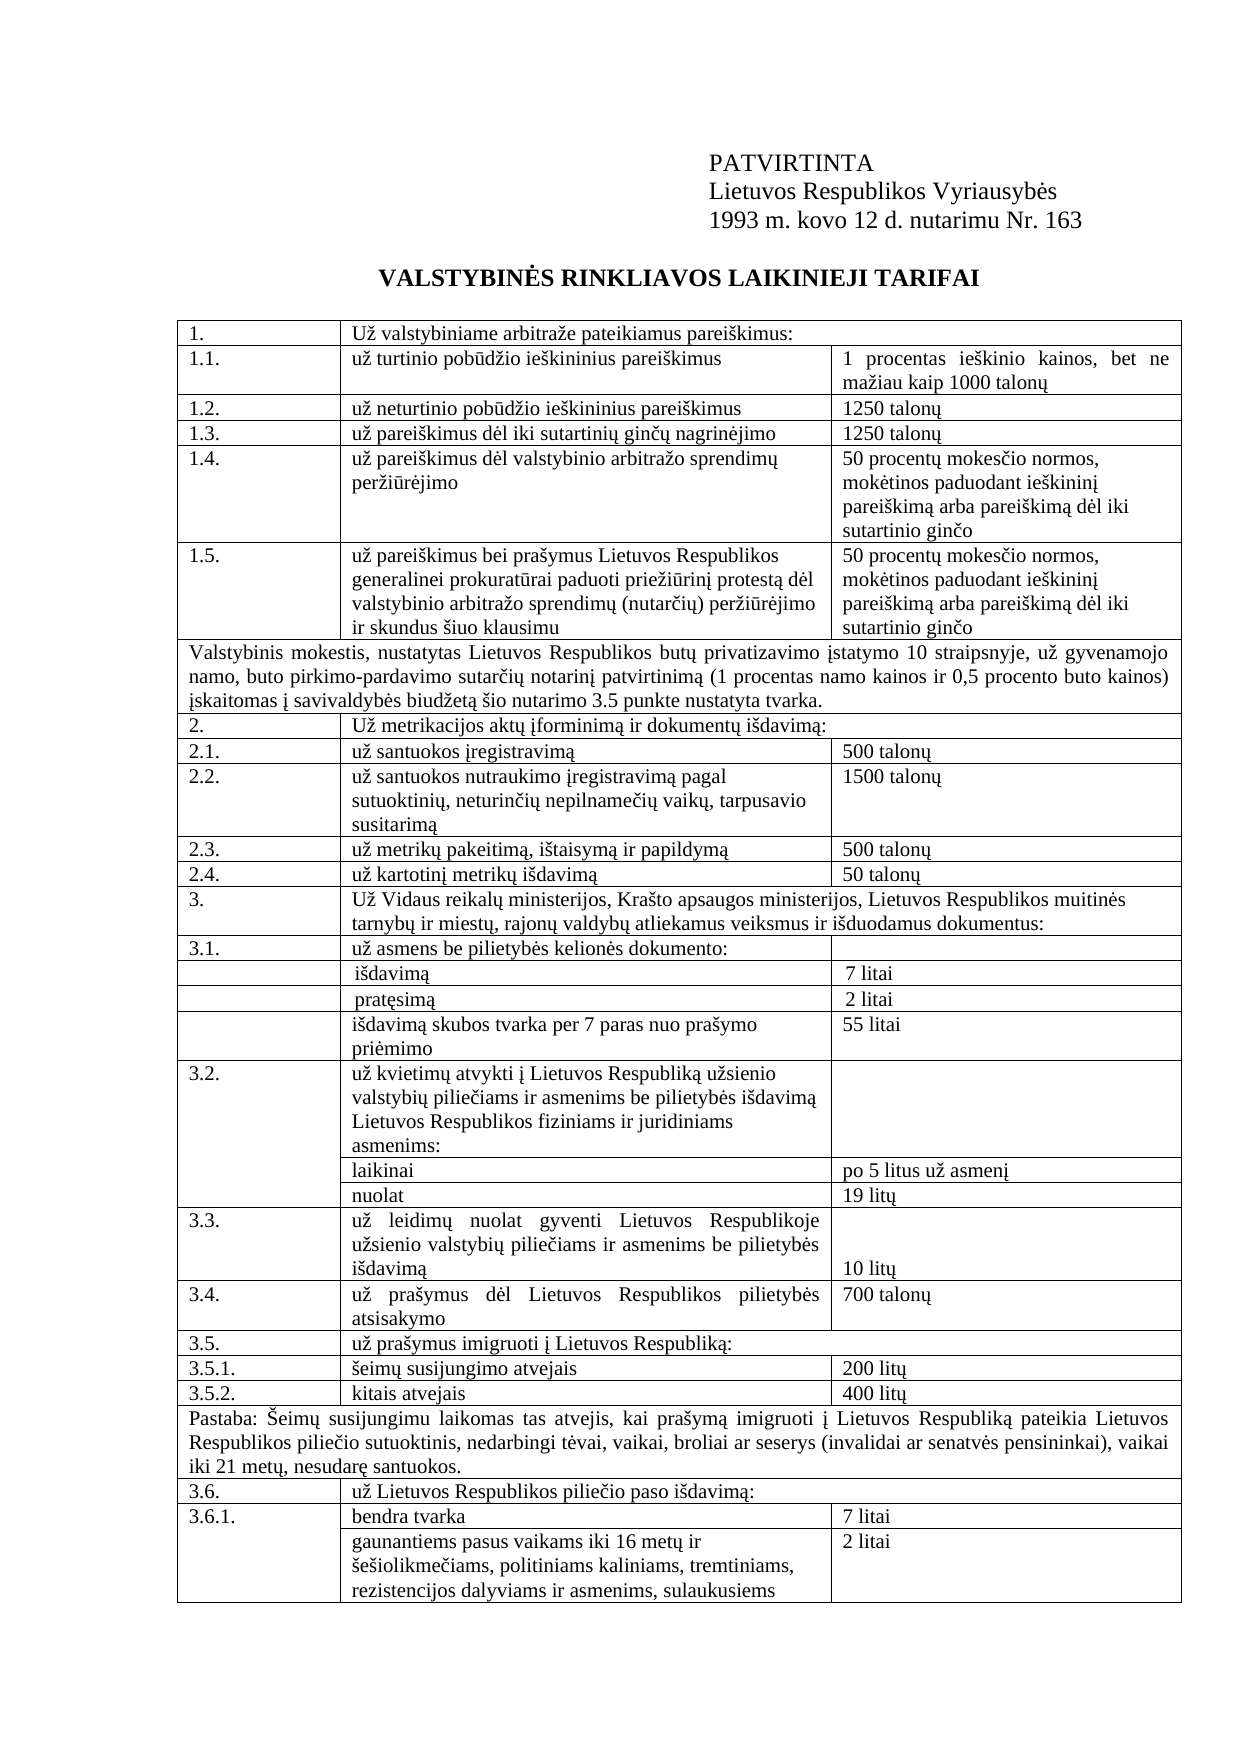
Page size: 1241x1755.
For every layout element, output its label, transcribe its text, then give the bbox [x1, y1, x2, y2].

table_cell 1.5. [178, 543, 340, 639]
table_cell 1250 talonų [832, 421, 1181, 444]
table_cell už turtinio pobūdžio ieškininius pareiškimus [341, 346, 831, 394]
table_cell 50 talonų [832, 862, 1181, 886]
table_cell [832, 936, 1181, 960]
table_cell 1500 talonų [832, 764, 1181, 836]
table_cell 7 litai [832, 1504, 1181, 1528]
table_cell 500 talonų [832, 739, 1181, 763]
table_cell bendra tvarka [341, 1504, 831, 1528]
table_cell Už Vidaus reikalų ministerijos, Krašto apsaugos ministerijos, Lietuvos Respublikos muitinės tarnybų ir miestų, rajonų valdybų atliekamus veiksmus ir išduodamus dokumentus: [341, 887, 1181, 935]
table_cell 2.3. [178, 837, 340, 861]
table_cell 1.2. [178, 395, 340, 419]
text 1993 m. kovo 12 d. nutarimu Nr. 163 [177, 205, 1181, 234]
table_cell 3. [178, 887, 340, 935]
table_cell 2.2. [178, 764, 340, 836]
table_cell už kvietimų atvykti į Lietuvos Respubliką užsienio valstybių piliečiams ir asmenims be pilietybės išdavimą Lietuvos Respublikos fiziniams ir juridiniams asmenims: [341, 1061, 831, 1157]
table_cell išdavimą [341, 961, 831, 985]
table_cell 3.6.1. [178, 1504, 340, 1602]
table_cell [178, 1012, 340, 1060]
table_cell už Lietuvos Respublikos piliečio paso išdavimą: [341, 1479, 1181, 1503]
table_cell 3.6. [178, 1479, 340, 1503]
table_cell 2 litai [832, 986, 1181, 1011]
text PATVIRTINTA [709, 148, 1181, 176]
table_cell laikinai [341, 1158, 831, 1182]
table_cell už neturtinio pobūdžio ieškininius pareiškimus [341, 395, 831, 419]
table_cell nuolat [341, 1183, 831, 1207]
table_cell 2.1. [178, 739, 340, 763]
table_cell 700 talonų [832, 1281, 1181, 1329]
table_cell 1 procentas ieškinio kainos, bet ne mažiau kaip 1000 talonų [832, 346, 1181, 394]
table_cell 2.4. [178, 862, 340, 886]
table_cell po 5 litus už asmenį [832, 1158, 1181, 1182]
table_cell už santuokos nutraukimo įregistravimą pagal sutuoktinių, neturinčių nepilnamečių vaikų, tarpusavio susitarimą [341, 764, 831, 836]
table_cell 3.3. [178, 1208, 340, 1280]
table_cell 50 procentų mokesčio normos, mokėtinos paduodant ieškininį pareiškimą arba pareiškimą dėl iki sutartinio ginčo [832, 543, 1181, 639]
table_cell 3.5.1. [178, 1356, 340, 1380]
table_cell kitais atvejais [341, 1381, 831, 1405]
table_cell 400 litų [832, 1381, 1181, 1405]
table_cell [832, 1061, 1181, 1157]
table_cell 3.2. [178, 1061, 340, 1207]
table_cell už asmens be pilietybės kelionės dokumento: [341, 936, 831, 960]
text Valstybinės rinkliavos laikinieji tarifai [177, 263, 1181, 291]
table_cell 2. [178, 714, 340, 737]
table_cell Pastaba: Šeimų susijungimu laikomas tas atvejis, kai prašymą imigruoti į Lietuvos Respubliką pateikia Lietuvos Respublikos piliečio sutuoktinis, nedarbingi tėvai, vaikai, broliai ar seserys (invalidai ar senatvės pensininkai), vaikai iki 21 metų, nesudarę santuokos. [178, 1406, 1181, 1478]
table_cell 10 litų [832, 1208, 1181, 1280]
table_cell 3.4. [178, 1281, 340, 1329]
table_cell už prašymus dėl Lietuvos Respublikos pilietybės atsisakymo [341, 1281, 831, 1329]
table_cell gaunantiems pasus vaikams iki 16 metų ir šešiolikmečiams, politiniams kaliniams, tremtiniams, rezistencijos dalyviams ir asmenims, sulaukusiems [341, 1529, 831, 1602]
table_cell 1.1. [178, 346, 340, 394]
table_cell už metrikų pakeitimą, ištaisymą ir papildymą [341, 837, 831, 861]
table_cell už santuokos įregistravimą [341, 739, 831, 763]
table_cell už kartotinį metrikų išdavimą [341, 862, 831, 886]
table_cell 55 litai [832, 1012, 1181, 1060]
table_cell 3.5. [178, 1331, 340, 1355]
table_cell 50 procentų mokesčio normos, mokėtinos paduodant ieškininį pareiškimą arba pareiškimą dėl iki sutartinio ginčo [832, 446, 1181, 542]
table_cell 19 litų [832, 1183, 1181, 1207]
table_cell 200 litų [832, 1356, 1181, 1380]
table_cell Valstybinis mokestis, nustatytas Lietuvos Respublikos butų privatizavimo įstatymo 10 straipsnyje, už gyvenamojo namo, buto pirkimo-pardavimo sutarčių notarinį patvirtinimą (1 procentas namo kainos ir 0,5 procento buto kainos) įskaitomas į savivaldybės biudžetą šio nutarimo 3.5 punkte nustatyta tvarka. [178, 640, 1181, 712]
table_cell pratęsimą [341, 986, 831, 1011]
table_cell [178, 986, 340, 1011]
table_cell 7 litai [832, 961, 1181, 985]
table_cell Už metrikacijos aktų įforminimą ir dokumentų išdavimą: [341, 714, 1181, 737]
table_header Už valstybiniame arbitraže pateikiamus pareiškimus: [341, 321, 1181, 345]
table_cell išdavimą skubos tvarka per 7 paras nuo prašymo priėmimo [341, 1012, 831, 1060]
table_cell 1250 talonų [832, 395, 1181, 419]
table_cell 500 talonų [832, 837, 1181, 861]
table_cell 3.1. [178, 936, 340, 960]
table_cell [178, 961, 340, 985]
table_cell už pareiškimus dėl valstybinio arbitražo sprendimų peržiūrėjimo [341, 446, 831, 542]
table_cell 3.5.2. [178, 1381, 340, 1405]
text Lietuvos Respublikos Vyriausybės [177, 176, 1181, 205]
table_cell už prašymus imigruoti į Lietuvos Respubliką: [341, 1331, 1181, 1355]
table_cell už leidimų nuolat gyventi Lietuvos Respublikoje užsienio valstybių piliečiams ir asmenims be pilietybės išdavimą [341, 1208, 831, 1280]
table_header 1. [178, 321, 340, 345]
table_cell už pareiškimus dėl iki sutartinių ginčų nagrinėjimo [341, 421, 831, 444]
table_cell 1.3. [178, 421, 340, 444]
table_cell šeimų susijungimo atvejais [341, 1356, 831, 1380]
table_cell už pareiškimus bei prašymus Lietuvos Respublikos generalinei prokuratūrai paduoti priežiūrinį protestą dėl valstybinio arbitražo sprendimų (nutarčių) peržiūrėjimo ir skundus šiuo klausimu [341, 543, 831, 639]
table_cell 1.4. [178, 446, 340, 542]
table_cell 2 litai [832, 1529, 1181, 1602]
